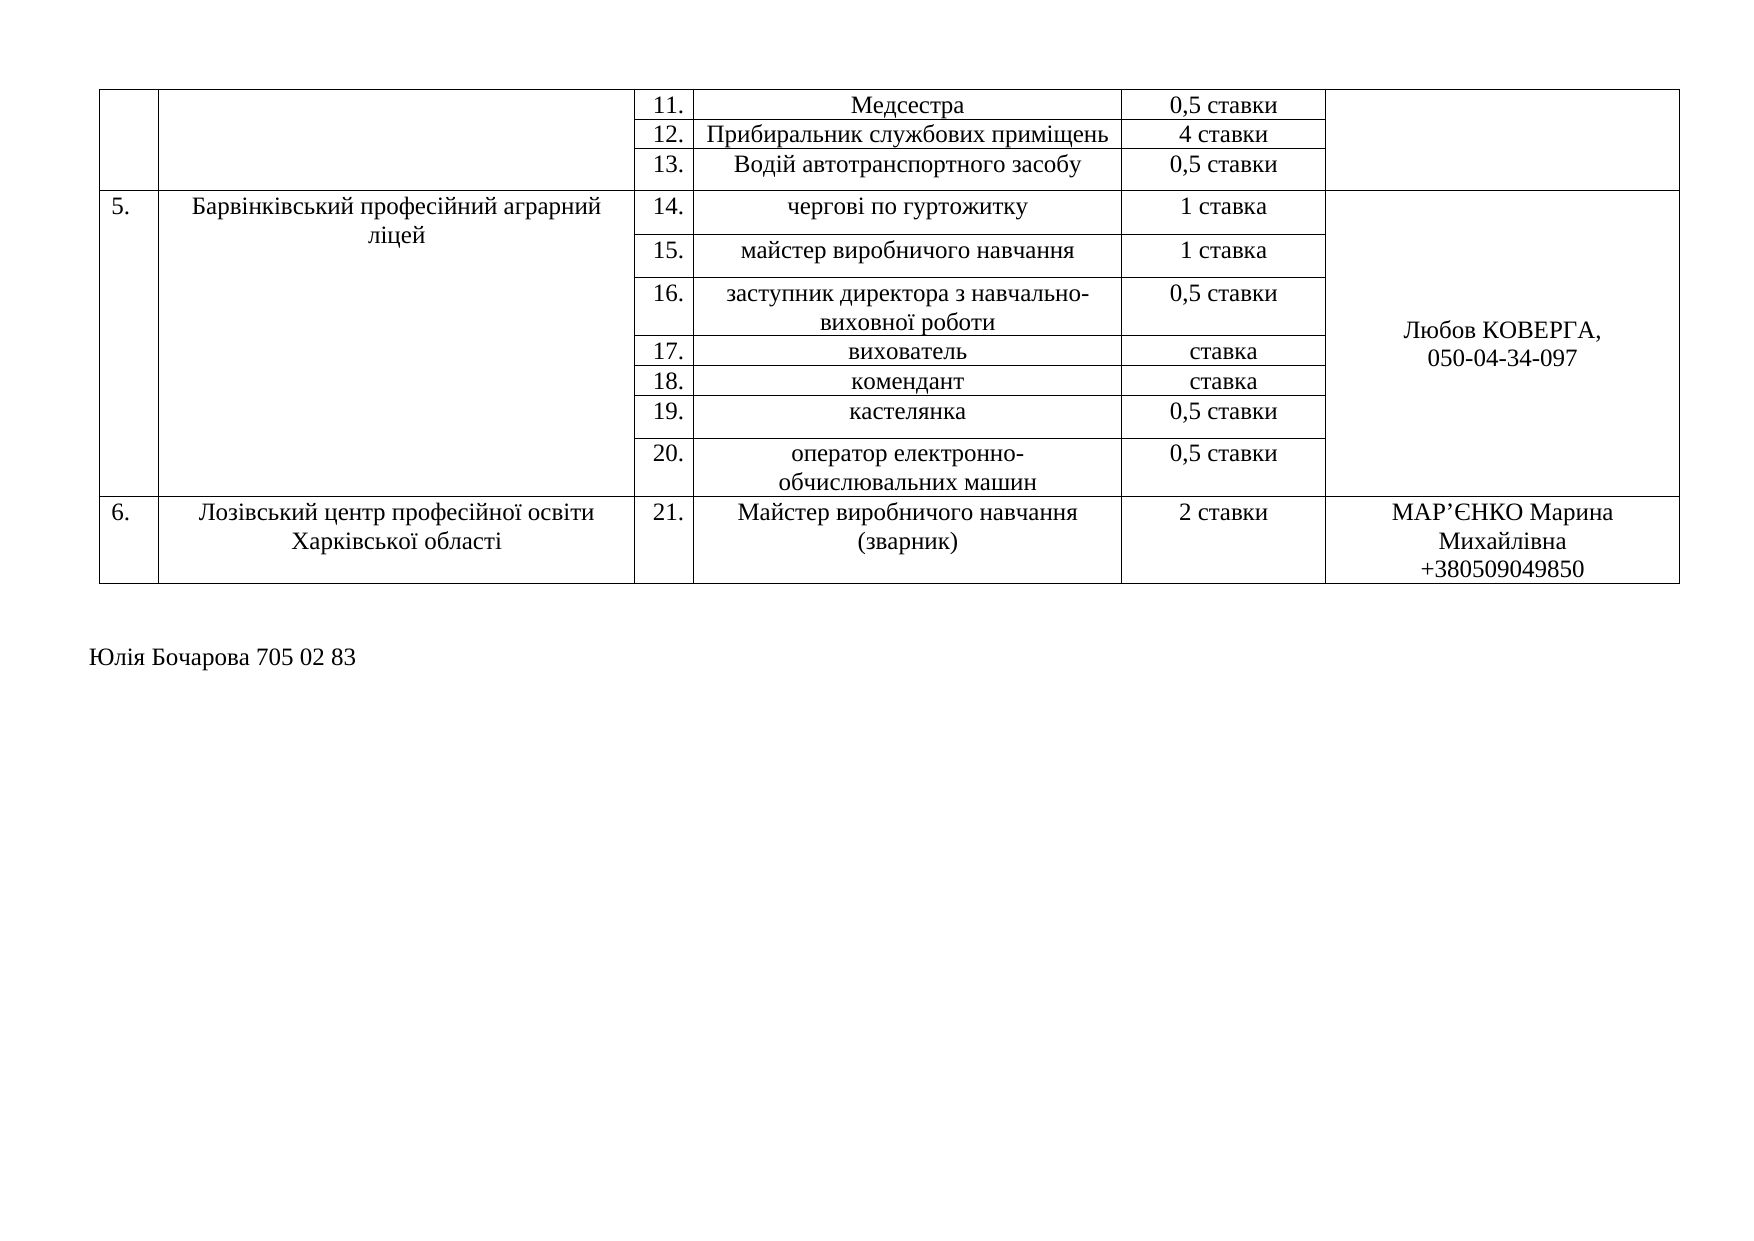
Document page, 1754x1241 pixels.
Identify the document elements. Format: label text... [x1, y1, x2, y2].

table_cell [635, 366, 693, 395]
table_cell 0,5 ставки [1122, 149, 1325, 190]
table_cell [635, 120, 693, 148]
table_cell Любов КОВЕРГА, 050-04-34-097 [1326, 191, 1679, 496]
table_cell Медсестра [694, 90, 1121, 118]
table_cell 0,5 ставки [1122, 278, 1325, 335]
table_cell МАР’ЄНКО Марина Михайлівна +380509049850 [1326, 497, 1679, 583]
table_cell [635, 336, 693, 365]
text Юлія Бочарова 705 02 83 [88, 642, 1665, 671]
table_cell Лозівський центр професійної освіти Харківської області [159, 497, 634, 583]
table_cell [635, 396, 693, 437]
table_cell [100, 191, 158, 496]
table_cell [635, 278, 693, 335]
table_cell [635, 90, 693, 118]
table_cell [100, 90, 158, 190]
table_cell 0,5 ставки [1122, 439, 1325, 496]
table_cell Прибиральник службових приміщень [694, 120, 1121, 148]
table_cell [159, 90, 634, 190]
table_cell заступник директора з навчально-виховної роботи [694, 278, 1121, 335]
table_cell [635, 191, 693, 234]
table_cell комендант [694, 366, 1121, 395]
table_cell ставка [1122, 336, 1325, 365]
table_cell чергові по гуртожитку [694, 191, 1121, 234]
table_cell 2 ставки [1122, 497, 1325, 583]
table_cell 4 ставки [1122, 120, 1325, 148]
table_cell 1 ставка [1122, 191, 1325, 234]
table_cell [1326, 90, 1679, 190]
table_cell [635, 497, 693, 583]
table_cell Барвінківський професійний аграрний ліцей [159, 191, 634, 496]
table_cell 0,5 ставки [1122, 90, 1325, 118]
table_cell [635, 439, 693, 496]
table_cell ставка [1122, 366, 1325, 395]
table_cell 1 ставка [1122, 235, 1325, 277]
table_cell 0,5 ставки [1122, 396, 1325, 437]
table_cell Водій автотранспортного засобу [694, 149, 1121, 190]
table_cell Майстер виробничого навчання (зварник) [694, 497, 1121, 583]
table_cell майстер виробничого навчання [694, 235, 1121, 277]
table_cell [635, 149, 693, 190]
table_cell оператор електронно-обчислювальних машин [694, 439, 1121, 496]
table_cell [100, 497, 158, 583]
table_cell вихователь [694, 336, 1121, 365]
table_cell кастелянка [694, 396, 1121, 437]
table_cell [635, 235, 693, 277]
